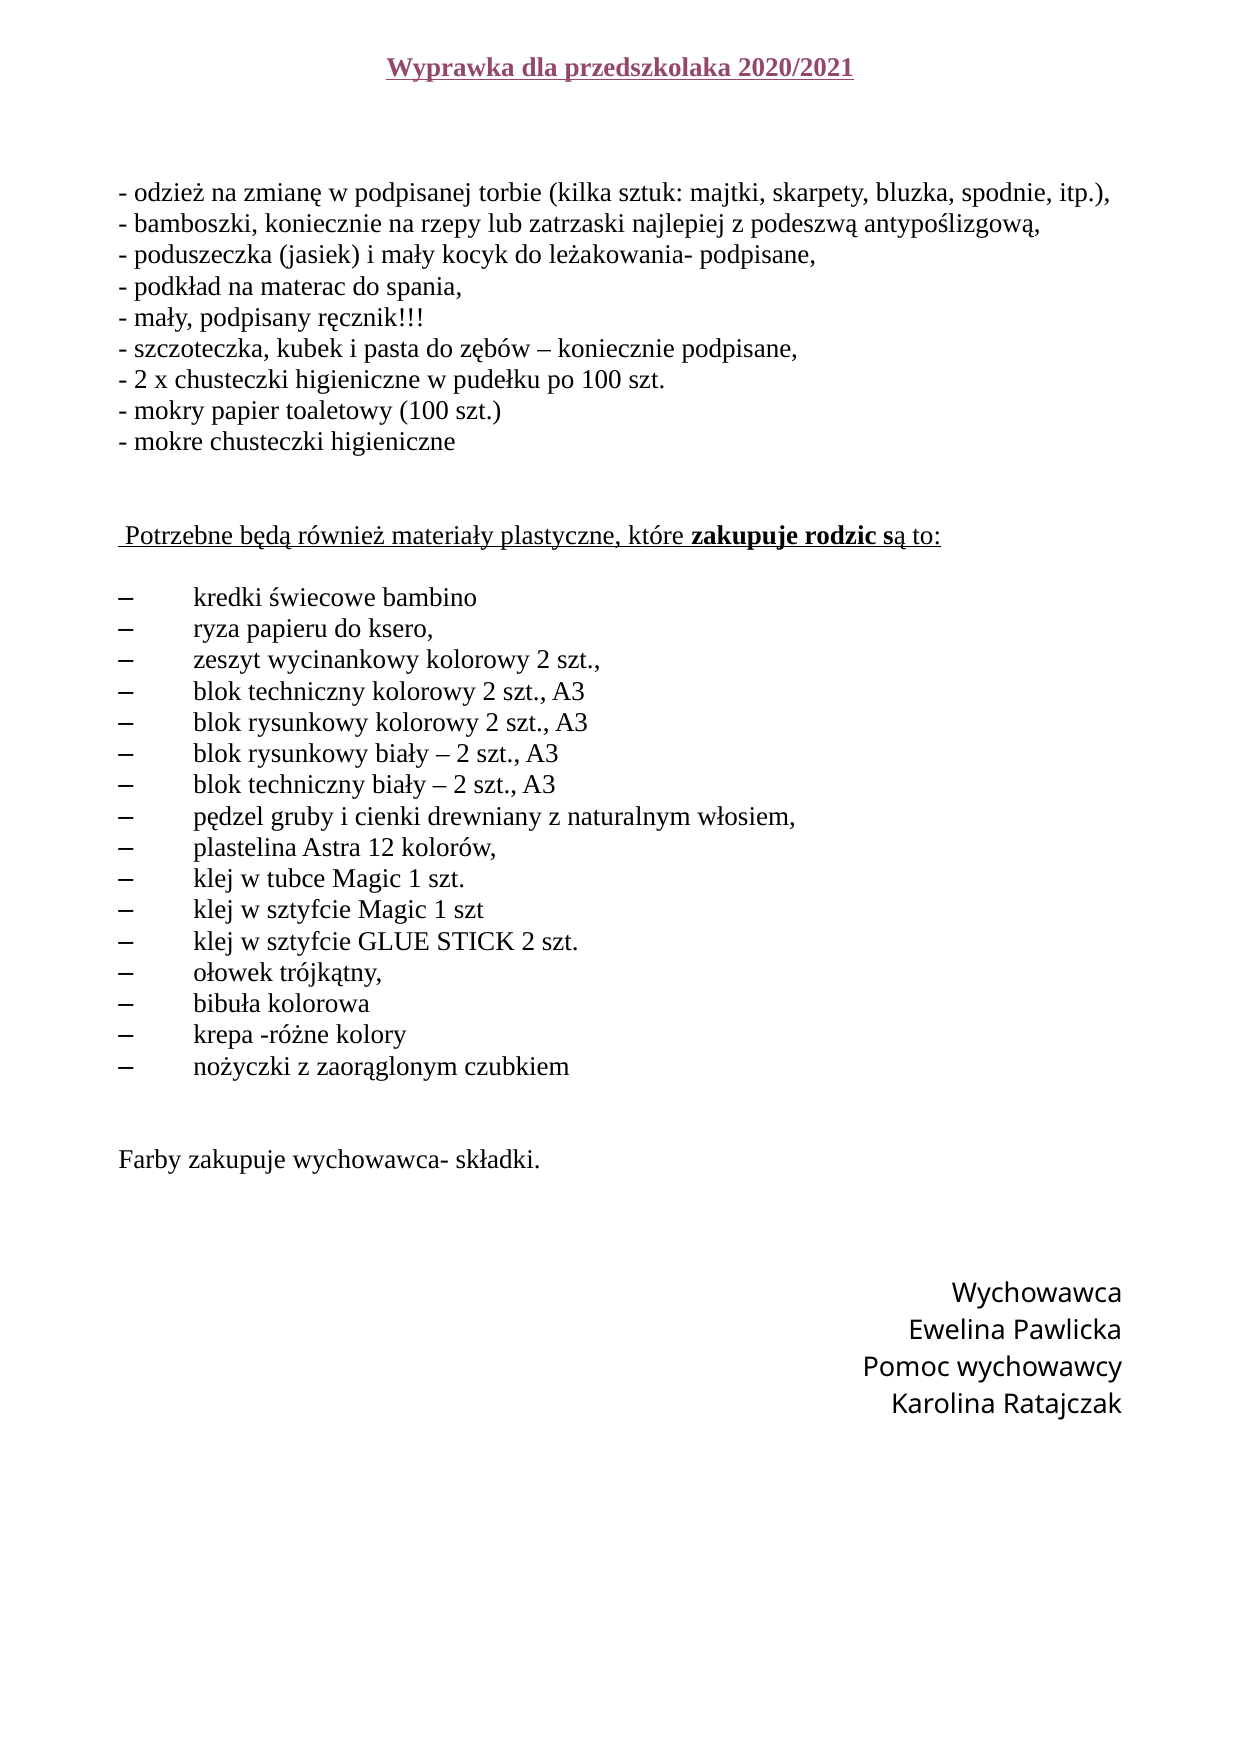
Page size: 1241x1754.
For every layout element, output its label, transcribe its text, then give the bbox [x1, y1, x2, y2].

text Ewelina Pawlicka [118, 1311, 1122, 1347]
text Farby zakupuje wychowawca- składki. [118, 1143, 1122, 1174]
list bibuła kolorowa [118, 987, 1122, 1018]
list kredki świecowe bambino [118, 581, 1122, 612]
list ołowek trójkątny, [118, 956, 1122, 987]
list - 2 x chusteczki higieniczne w pudełku po 100 szt. [118, 363, 1122, 394]
list klej w tubce Magic 1 szt. [118, 862, 1122, 893]
list - mokry papier toaletowy (100 szt.) [118, 394, 1122, 425]
text - odzież na zmianę w podpisanej torbie (kilka sztuk: majtki, skarpety, bluzka, spodnie, itp.), [118, 176, 1122, 207]
text Karolina Ratajczak [118, 1384, 1122, 1421]
text Wychowawca [118, 1274, 1122, 1311]
list plastelina Astra 12 kolorów, [118, 831, 1122, 862]
list klej w sztyfcie GLUE STICK 2 szt. [118, 925, 1122, 956]
list blok rysunkowy biały – 2 szt., A3 [118, 737, 1122, 768]
list nożyczki z zaorąglonym czubkiem [118, 1050, 1122, 1081]
text Pomoc wychowawcy [118, 1347, 1122, 1384]
list - poduszeczka (jasiek) i mały kocyk do leżakowania- podpisane, [118, 238, 1122, 269]
list klej w sztyfcie Magic 1 szt [118, 893, 1122, 925]
list zeszyt wycinankowy kolorowy 2 szt., [118, 643, 1122, 675]
list krepa -różne kolory [118, 1018, 1122, 1050]
list - mokre chusteczki higieniczne [118, 425, 1122, 456]
text - bamboszki, koniecznie na rzepy lub zatrzaski najlepiej z podeszwą antypoślizgową, [118, 207, 1122, 238]
list - mały, podpisany ręcznik!!! [118, 301, 1122, 332]
list blok rysunkowy kolorowy 2 szt., A3 [118, 706, 1122, 737]
list pędzel gruby i cienki drewniany z naturalnym włosiem, [118, 800, 1122, 831]
list ryza papieru do ksero, [118, 612, 1122, 643]
list - szczoteczka, kubek i pasta do zębów – koniecznie podpisane, [118, 332, 1122, 363]
list blok techniczny biały – 2 szt., A3 [118, 768, 1122, 800]
list - podkład na materac do spania, [118, 269, 1122, 301]
text Potrzebne będą również materiały plastyczne, które zakupuje rodzic są to: [118, 519, 1122, 550]
text Wyprawka dla przedszkolaka 2020/2021 [118, 52, 1122, 83]
list blok techniczny kolorowy 2 szt., A3 [118, 675, 1122, 706]
